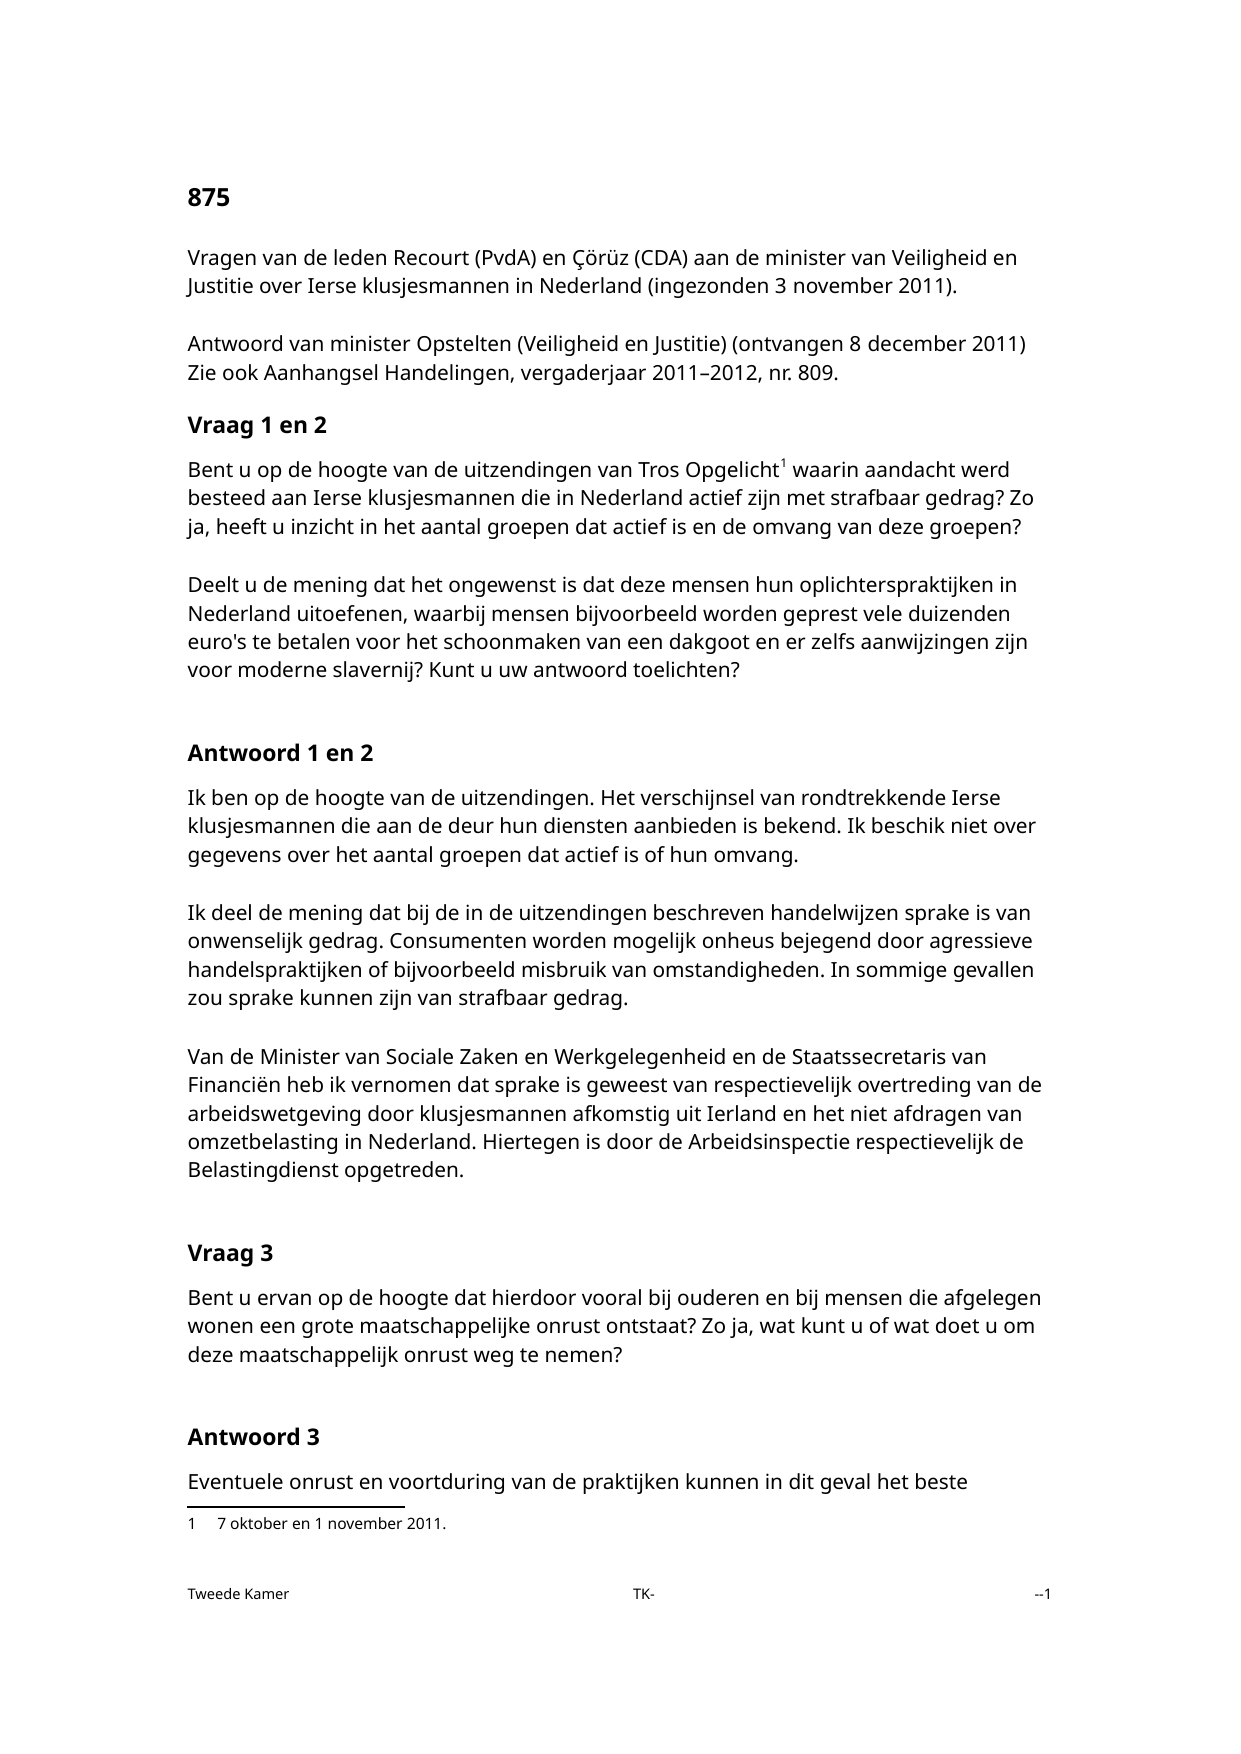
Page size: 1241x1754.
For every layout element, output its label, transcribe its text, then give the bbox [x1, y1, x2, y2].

subtitle Antwoord 1 en 2 [187, 737, 1053, 768]
text Van de Minister van Sociale Zaken en Werkgelegenheid en de Staatssecretaris van Financiën heb ik vernomen dat sprake is geweest van respectievelijk overtreding van de arbeidswetgeving door klusjesmannen afkomstig uit Ierland en het niet afdragen van omzetbelasting in Nederland. Hiertegen is door de Arbeidsinspectie respectievelijk de Belastingdienst opgetreden. [187, 1042, 1053, 1184]
text Ik deel de mening dat bij de in de uitzendingen beschreven handelwijzen sprake is van onwenselijk gedrag. Consumenten worden mogelijk onheus bejegend door agressieve handelspraktijken of bijvoorbeeld misbruik van omstandigheden. In sommige gevallen zou sprake kunnen zijn van strafbaar gedrag. [187, 898, 1053, 1012]
subtitle Vraag 1 en 2 [187, 409, 1053, 440]
text 875 [187, 179, 1053, 213]
subtitle Antwoord 3 [187, 1421, 1053, 1452]
subtitle Vraag 3 [187, 1237, 1053, 1268]
text Deelt u de mening dat het ongewenst is dat deze mensen hun oplichterspraktijken in Nederland uitoefenen, waarbij mensen bijvoorbeeld worden geprest vele duizenden euro's te betalen voor het schoonmaken van een dakgoot en er zelfs aanwijzingen zijn voor moderne slavernij? Kunt u uw antwoord toelichten? [187, 570, 1053, 684]
text Vragen van de leden Recourt (PvdA) en Çörüz (CDA) aan de minister van Veiligheid en Justitie over Ierse klusjesmannen in Nederland (ingezonden 3 november 2011). [187, 243, 1053, 300]
text Ik ben op de hoogte van de uitzendingen. Het verschijnsel van rondtrekkende Ierse klusjesmannen die aan de deur hun diensten aanbieden is bekend. Ik beschik niet over gegevens over het aantal groepen dat actief is of hun omvang. [187, 783, 1053, 868]
text Eventuele onrust en voortduring van de praktijken kunnen in dit geval het beste [187, 1467, 1053, 1495]
text Bent u ervan op de hoogte dat hierdoor vooral bij ouderen en bij mensen die afgelegen wonen een grote maatschappelijke onrust ontstaat? Zo ja, wat kunt u of wat doet u om deze maatschappelijk onrust weg te nemen? [187, 1283, 1053, 1368]
text Antwoord van minister Opstelten (Veiligheid en Justitie) (ontvangen 8 december 2011) Zie ook Aanhangsel Handelingen, vergaderjaar 2011–2012, nr. 809. [187, 329, 1053, 386]
text 7 oktober en 1 november 2011. [187, 1506, 1053, 1534]
text Bent u op de hoogte van de uitzendingen van Tros Opgelicht waarin aandacht werd besteed aan Ierse klusjesmannen die in Nederland actief zijn met strafbaar gedrag? Zo ja, heeft u inzicht in het aantal groepen dat actief is en de omvang van deze groepen? [187, 455, 1053, 540]
